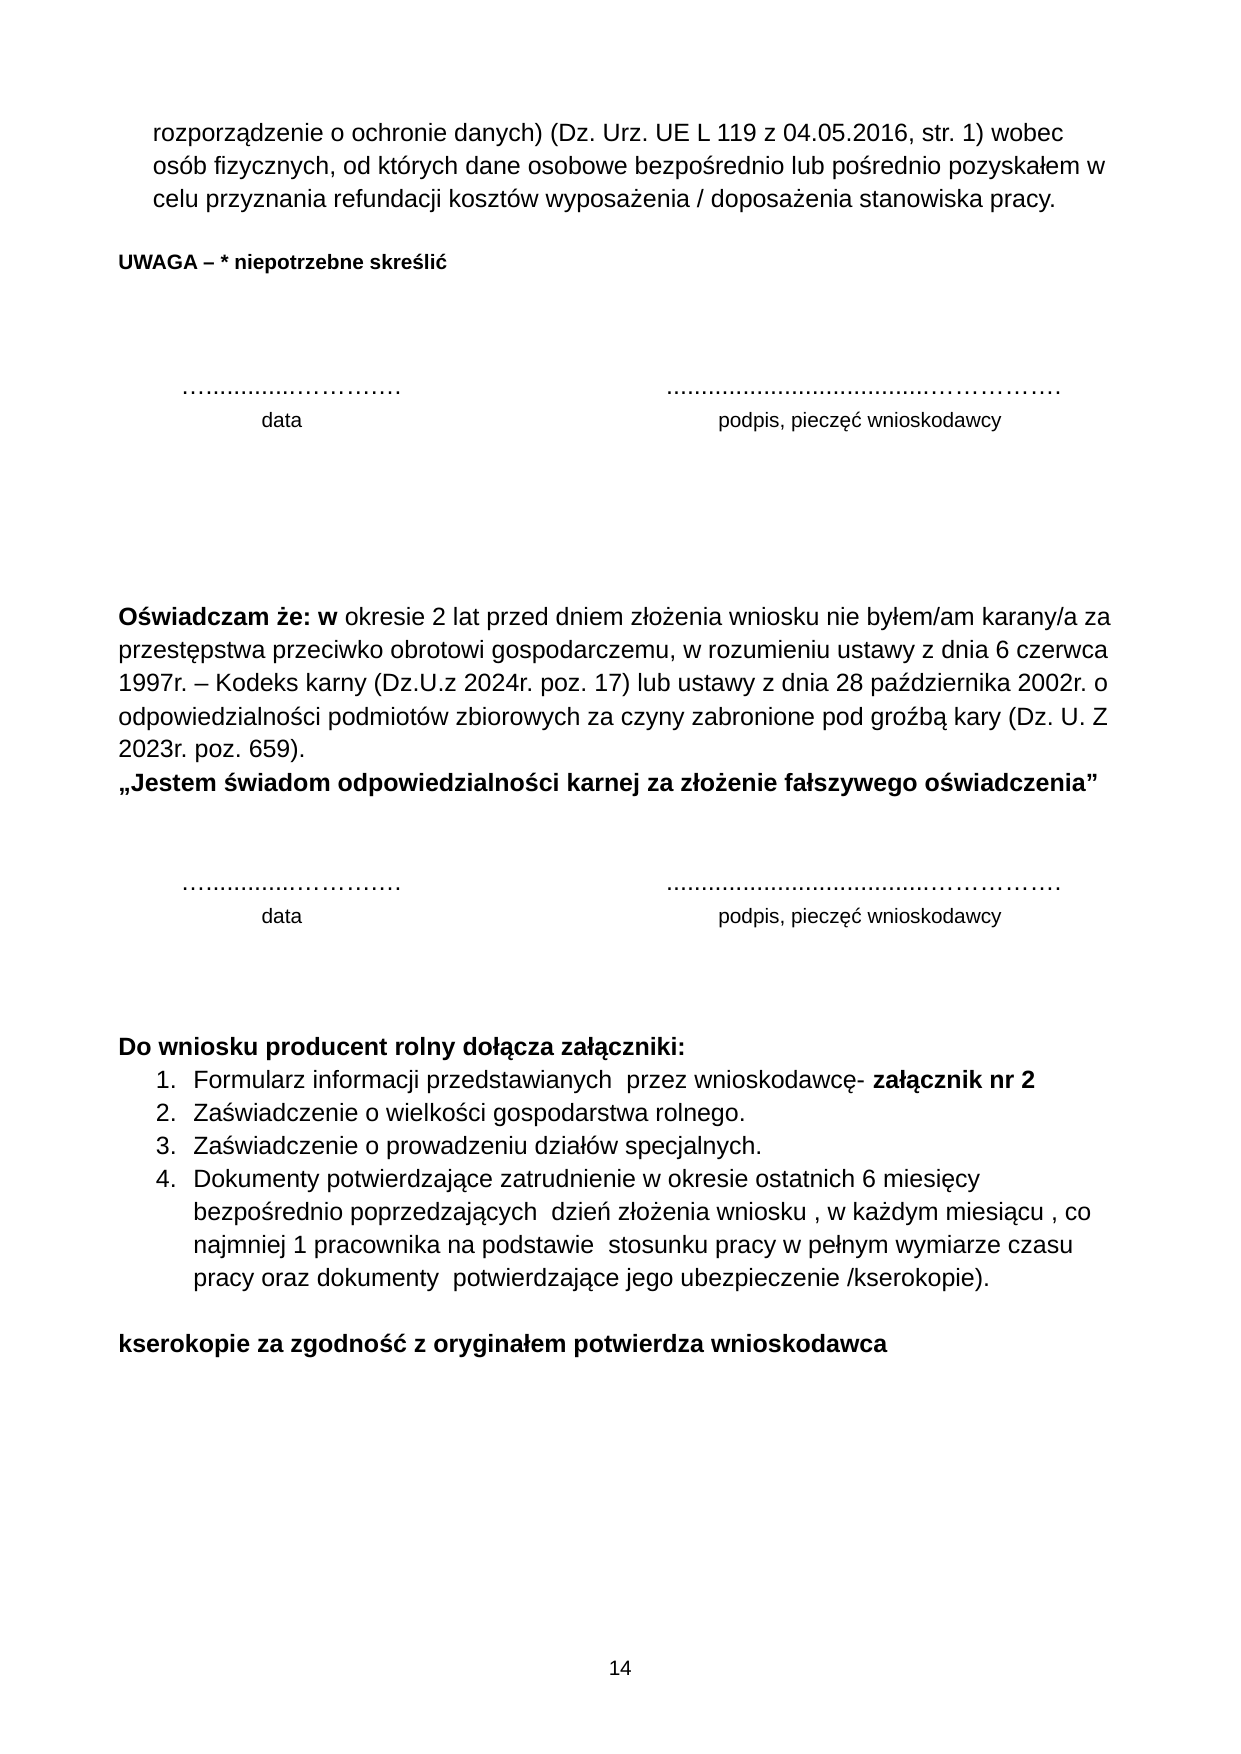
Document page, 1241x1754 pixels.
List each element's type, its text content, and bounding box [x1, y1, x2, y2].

list Zaświadczenie o wielkości gospodarstwa rolnego. [156, 1098, 1122, 1126]
text Oświadczam że: w okresie 2 lat przed dniem złożenia wniosku nie byłem/am karany/a za przestępstwa przeciwko obrotowi gospodarczemu, w rozumieniu ustawy z dnia 6 czerwca 1997r. – Kodeks karny (Dz.U.z 2024r. poz. 17) lub ustawy z dnia 28 października 2002r. o odpowiedzialności podmiotów zbiorowych za czyny zabronione pod groźbą kary (Dz. U. Z 2023r. poz. 659). [118, 602, 1122, 763]
text data podpis, pieczęć wnioskodawcy [118, 404, 1122, 433]
text ….............……….… ......................................……………. [118, 867, 1122, 895]
text ….............……….… ......................................……………. [118, 371, 1122, 400]
text data podpis, pieczęć wnioskodawcy [118, 899, 1122, 928]
text Do wniosku producent rolny dołącza załączniki: [118, 1032, 1122, 1060]
text rozporządzenie o ochronie danych) (Dz. Urz. UE L 119 z 04.05.2016, str. 1) wobec [118, 118, 1122, 147]
list Dokumenty potwierdzające zatrudnienie w okresie ostatnich 6 miesięcy bezpośrednio poprzedzających dzień złożenia wniosku , w każdym miesiącu , co najmniej 1 pracownika na podstawie stosunku pracy w pełnym wymiarze czasu pracy oraz dokumenty potwierdzające jego ubezpieczenie /kserokopie). [156, 1164, 1122, 1292]
text „Jestem świadom odpowiedzialności karnej za złożenie fałszywego oświadczenia” [118, 767, 1122, 796]
list Zaświadczenie o prowadzeniu działów specjalnych. [156, 1131, 1122, 1159]
text UWAGA – * niepotrzebne skreślić [118, 250, 1122, 274]
text osób fizycznych, od których dane osobowe bezpośrednio lub pośrednio pozyskałem w [118, 151, 1122, 180]
list Formularz informacji przedstawianych przez wnioskodawcę- załącznik nr 2 [156, 1065, 1122, 1093]
text celu przyznania refundacji kosztów wyposażenia / doposażenia stanowiska pracy. [118, 184, 1122, 213]
text kserokopie za zgodność z oryginałem potwierdza wnioskodawca [118, 1329, 1122, 1358]
